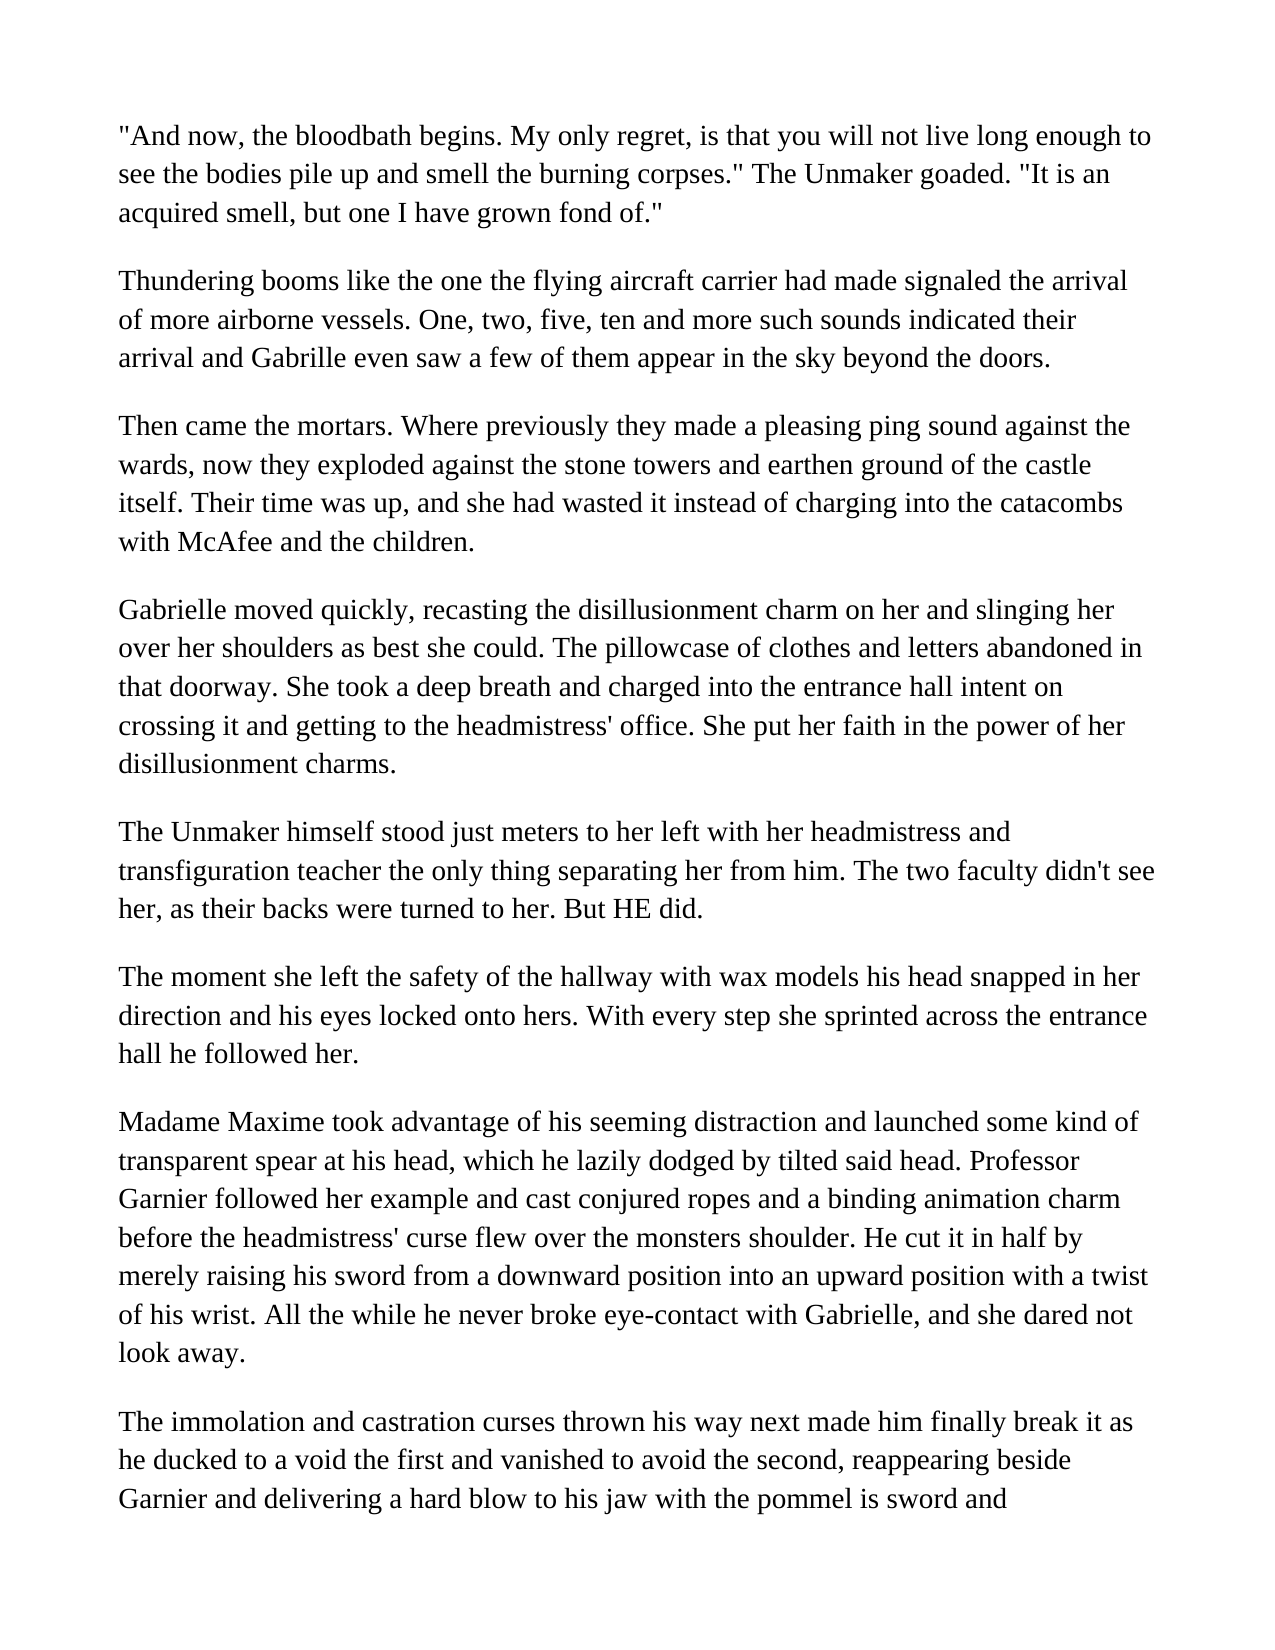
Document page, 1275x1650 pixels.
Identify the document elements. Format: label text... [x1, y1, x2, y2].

text The immolation and castration curses thrown his way next made him finally break it as he ducked to a void the first and vanished to avoid the second, reappearing beside Garnier and delivering a hard blow to his jaw with the pommel is sword and [118, 1404, 1157, 1514]
text Then came the mortars. Where previously they made a pleasing ping sound against the wards, now they exploded against the stone towers and earthen ground of the castle itself. Their time was up, and she had wasted it instead of charging into the catacombs with McAfee and the children. [118, 408, 1157, 557]
text "And now, the bloodbath begins. My only regret, is that you will not live long enough to see the bodies pile up and smell the burning corpses." The Unmaker goaded. "It is an acquired smell, but one I have grown fond of." [118, 118, 1157, 229]
text The moment she left the safety of the hallway with wax models his head snapped in her direction and his eyes locked onto hers. With every step she sprinted across the entrance hall he followed her. [118, 959, 1157, 1070]
text The Unmaker himself stood just meters to her left with her headmistress and transfiguration teacher the only thing separating her from him. The two faculty didn't see her, as their backs were turned to her. But HE did. [118, 814, 1157, 925]
text Madame Maxime took advantage of his seeming distraction and launched some kind of transparent spear at his head, which he lazily dodged by tilted said head. Professor Garnier followed her example and cast conjured ropes and a binding animation charm before the headmistress' curse flew over the monsters shoulder. He cut it in half by merely raising his sword from a downward position into an upward position with a twist of his wrist. All the while he never broke eye-contact with Gabrielle, and she dared not look away. [118, 1104, 1157, 1369]
text Thundering booms like the one the flying aircraft carrier had made signaled the arrival of more airborne vessels. One, two, five, ten and more such sounds indicated their arrival and Gabrille even saw a few of them appear in the sky beyond the doors. [118, 263, 1157, 374]
text Gabrielle moved quickly, recasting the disillusionment charm on her and slinging her over her shoulders as best she could. The pillowcase of clothes and letters abandoned in that doorway. She took a deep breath and charged into the entrance hall intent on crossing it and getting to the headmistress' office. She put her faith in the power of her disillusionment charms. [118, 592, 1157, 780]
